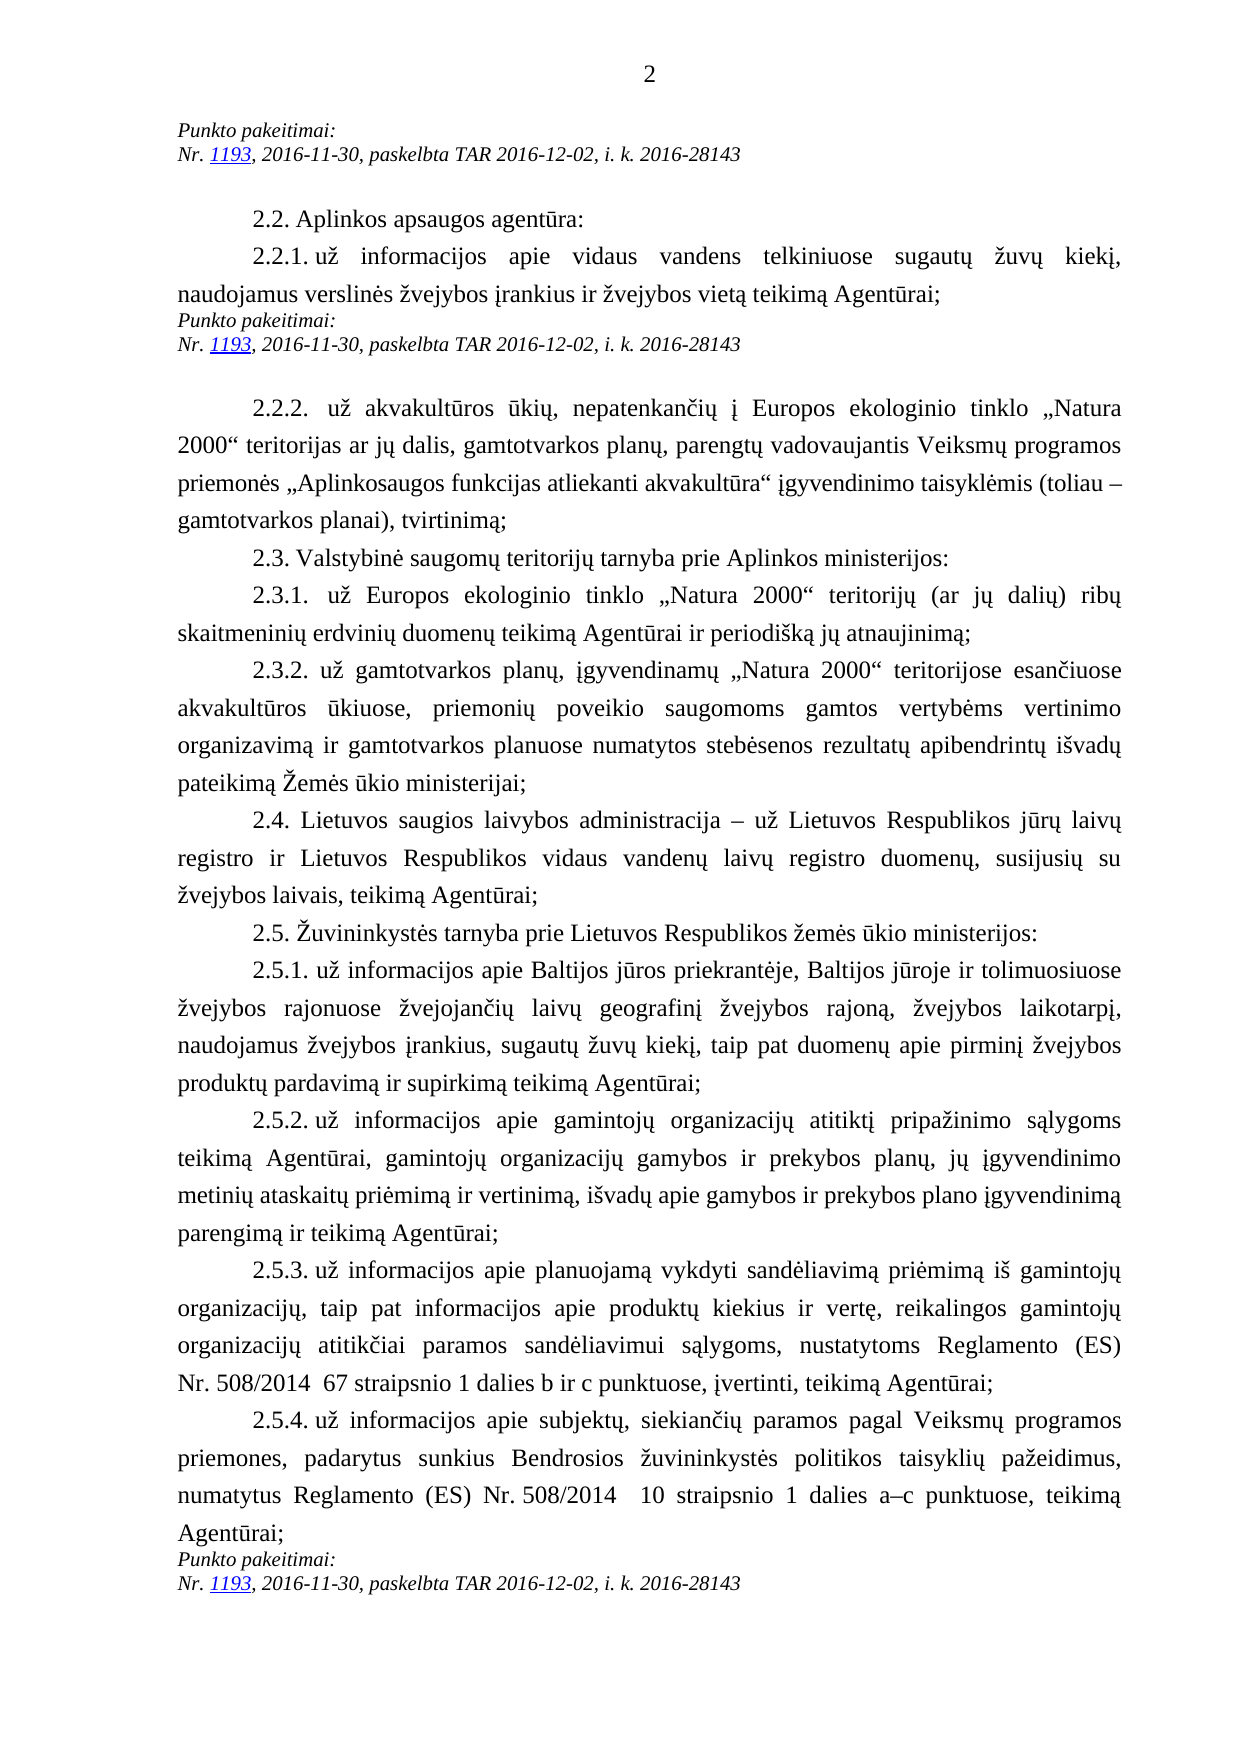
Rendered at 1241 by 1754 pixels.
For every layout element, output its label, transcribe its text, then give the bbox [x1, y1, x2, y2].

text Punkto pakeitimai: [177, 307, 1122, 332]
text 2.5. Žuvininkystės tarnyba prie Lietuvos Respublikos žemės ūkio ministerijos: [177, 909, 1122, 947]
text 2.3. Valstybinė saugomų teritorijų tarnyba prie Aplinkos ministerijos: [177, 534, 1122, 572]
text 2.5.4. už informacijos apie subjektų, siekiančių paramos pagal Veiksmų programos priemones, padarytus sunkius Bendrosios žuvininkystės politikos taisyklių pažeidimus, numatytus Reglamento (ES) Nr. 508/2014 10 straipsnio 1 dalies a–c punktuose, teikimą Agentūrai; [177, 1397, 1122, 1547]
text Nr. 1193, 2016-11-30, paskelbta TAR 2016-12-02, i. k. 2016-28143 [177, 142, 1122, 166]
text 2.4. Lietuvos saugios laivybos administracija – už Lietuvos Respublikos jūrų laivų registro ir Lietuvos Respublikos vidaus vandenų laivų registro duomenų, susijusių su žvejybos laivais, teikimą Agentūrai; [177, 797, 1122, 909]
text 2.5.2. už informacijos apie gamintojų organizacijų atitiktį pripažinimo sąlygoms teikimą Agentūrai, gamintojų organizacijų gamybos ir prekybos planų, jų įgyvendinimo metinių ataskaitų priėmimą ir vertinimą, išvadų apie gamybos ir prekybos plano įgyvendinimą parengimą ir teikimą Agentūrai; [177, 1097, 1122, 1247]
text 2.2.2. už akvakultūros ūkių, nepatenkančių į Europos ekologinio tinklo „Natura 2000“ teritorijas ar jų dalis, gamtotvarkos planų, parengtų vadovaujantis Veiksmų programos priemonės „Aplinkosaugos funkcijas atliekanti akvakultūra“ įgyvendinimo taisyklėmis (toliau – gamtotvarkos planai), tvirtinimą; [177, 384, 1122, 534]
text 2.3.1. už Europos ekologinio tinklo „Natura 2000“ teritorijų (ar jų dalių) ribų skaitmeninių erdvinių duomenų teikimą Agentūrai ir periodišką jų atnaujinimą; [177, 572, 1122, 647]
text 2.5.1. už informacijos apie Baltijos jūros priekrantėje, Baltijos jūroje ir tolimuosiuose žvejybos rajonuose žvejojančių laivų geografinį žvejybos rajoną, žvejybos laikotarpį, naudojamus žvejybos įrankius, sugautų žuvų kiekį, taip pat duomenų apie pirminį žvejybos produktų pardavimą ir supirkimą teikimą Agentūrai; [177, 947, 1122, 1097]
text 2.2.1. už informacijos apie vidaus vandens telkiniuose sugautų žuvų kiekį, naudojamus verslinės žvejybos įrankius ir žvejybos vietą teikimą Agentūrai; [177, 232, 1122, 307]
text 2.5.3. už informacijos apie planuojamą vykdyti sandėliavimą priėmimą iš gamintojų organizacijų, taip pat informacijos apie produktų kiekius ir vertę, reikalingos gamintojų organizacijų atitikčiai paramos sandėliavimui sąlygoms, nustatytoms Reglamento (ES) Nr. 508/2014 67 straipsnio 1 dalies b ir c punktuose, įvertinti, teikimą Agentūrai; [177, 1247, 1122, 1397]
text Nr. 1193, 2016-11-30, paskelbta TAR 2016-12-02, i. k. 2016-28143 [177, 1571, 1122, 1595]
text Punkto pakeitimai: [177, 118, 1122, 142]
text Nr. 1193, 2016-11-30, paskelbta TAR 2016-12-02, i. k. 2016-28143 [177, 332, 1122, 356]
text Punkto pakeitimai: [177, 1547, 1122, 1571]
text 2.3.2. už gamtotvarkos planų, įgyvendinamų „Natura 2000“ teritorijose esančiuose akvakultūros ūkiuose, priemonių poveikio saugomoms gamtos vertybėms vertinimo organizavimą ir gamtotvarkos planuose numatytos stebėsenos rezultatų apibendrintų išvadų pateikimą Žemės ūkio ministerijai; [177, 647, 1122, 797]
text 2.2. Aplinkos apsaugos agentūra: [177, 195, 1122, 232]
